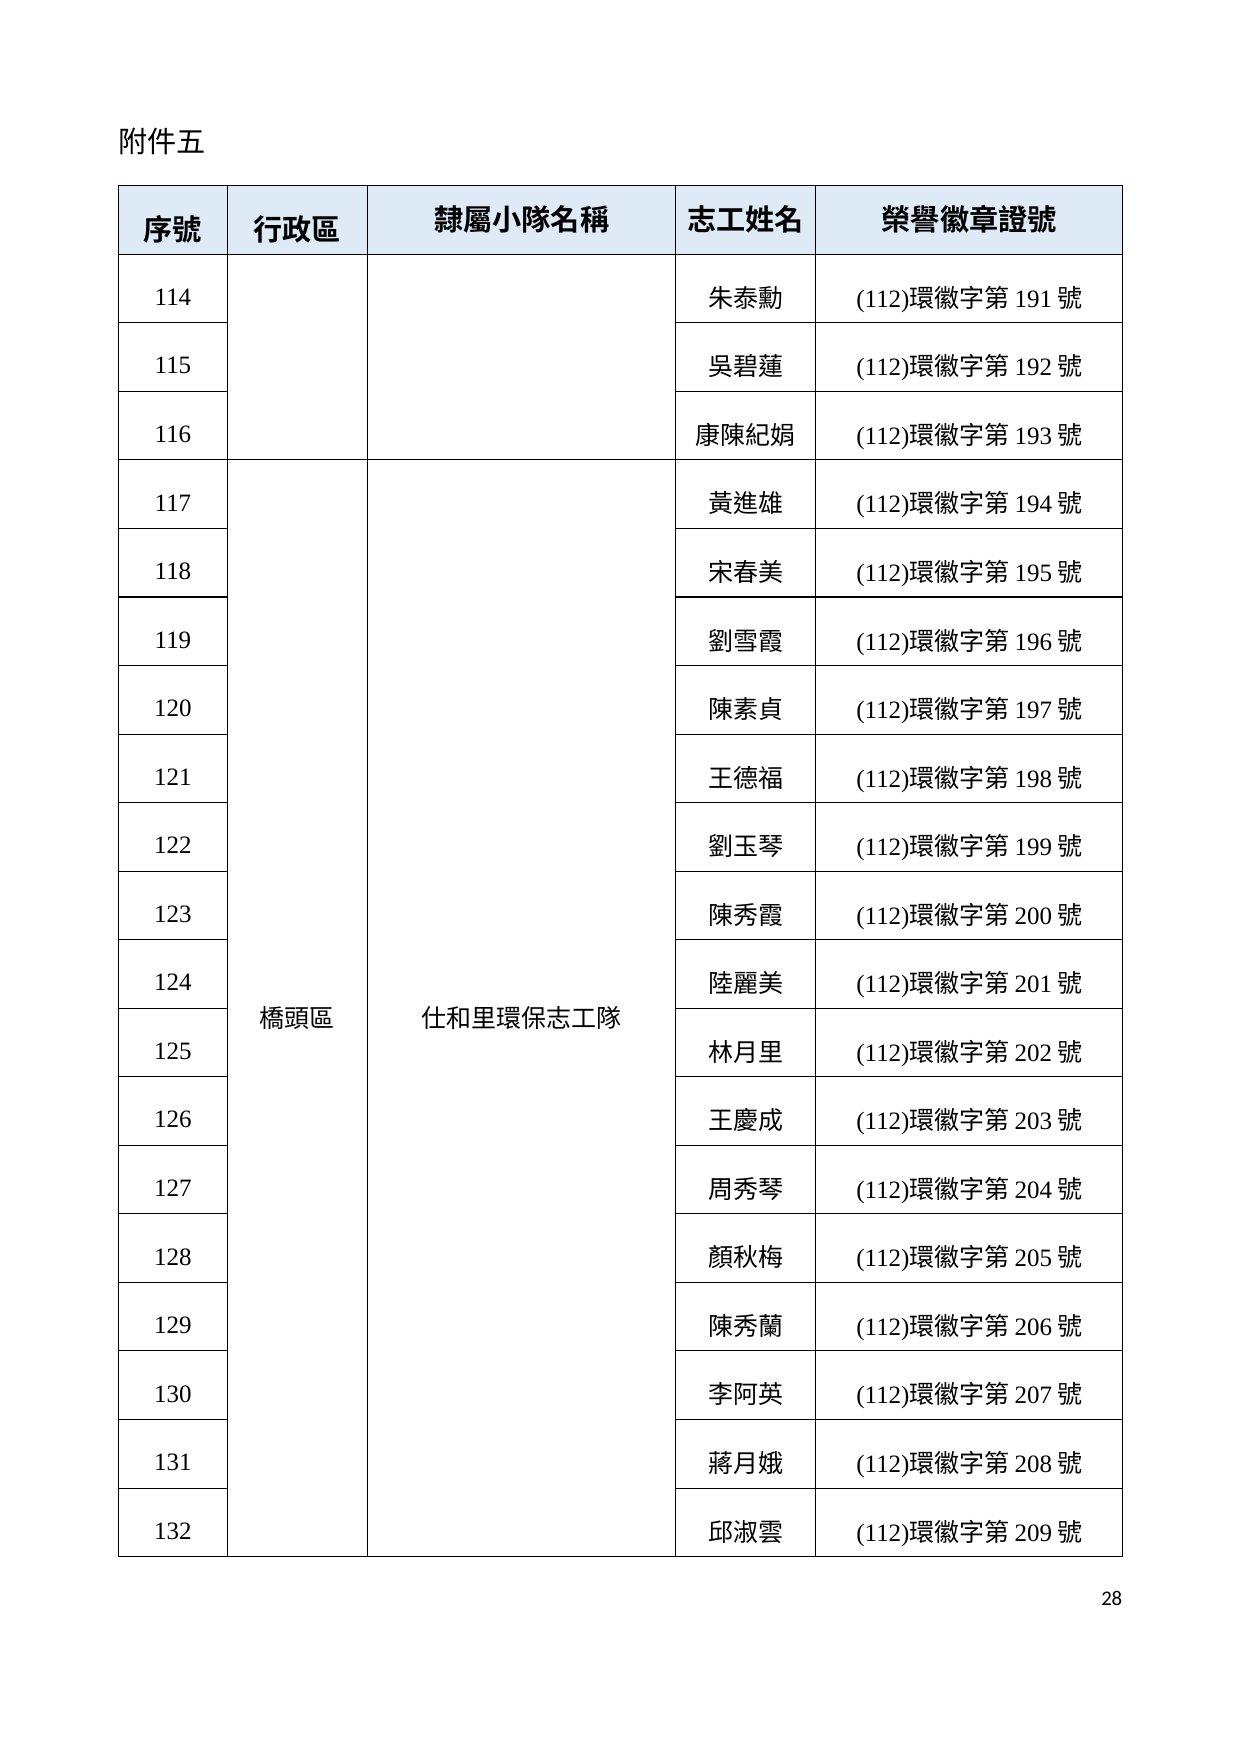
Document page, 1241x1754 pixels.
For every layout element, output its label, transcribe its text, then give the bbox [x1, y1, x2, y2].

table_cell 橋頭區 [228, 460, 367, 1556]
table_cell 125 [119, 1009, 227, 1076]
table_cell 124 [119, 940, 227, 1008]
table_cell 吳碧蓮 [676, 323, 815, 391]
table_cell 130 [119, 1351, 227, 1419]
table_cell 123 [119, 872, 227, 939]
table_cell (112)環徽字第203號 [816, 1077, 1122, 1145]
table_cell 114 [119, 255, 227, 322]
table_cell 陸麗美 [676, 940, 815, 1008]
table_cell (112)環徽字第207號 [816, 1351, 1122, 1419]
table_cell 119 [119, 598, 227, 665]
table_header 隸屬小隊名稱 [368, 186, 675, 254]
table_cell 邱淑雲 [676, 1489, 815, 1556]
table_cell (112)環徽字第192號 [816, 323, 1122, 391]
table_cell 131 [119, 1420, 227, 1487]
table_cell 宋春美 [676, 529, 815, 596]
table_cell (112)環徽字第201號 [816, 940, 1122, 1008]
table_cell [228, 255, 367, 459]
table_cell 周秀琴 [676, 1146, 815, 1213]
table_cell (112)環徽字第209號 [816, 1489, 1122, 1556]
table_cell 127 [119, 1146, 227, 1213]
table_cell 121 [119, 735, 227, 802]
table_cell 132 [119, 1489, 227, 1556]
table_cell 康陳紀娟 [676, 392, 815, 459]
table_header 志工姓名 [676, 186, 815, 254]
table_cell 黃進雄 [676, 460, 815, 528]
table_cell (112)環徽字第200號 [816, 872, 1122, 939]
table_cell 蔣月娥 [676, 1420, 815, 1487]
table_cell (112)環徽字第198號 [816, 735, 1122, 802]
table_cell 126 [119, 1077, 227, 1145]
table_cell 129 [119, 1283, 227, 1350]
table_cell 顏秋梅 [676, 1214, 815, 1282]
table_cell 115 [119, 323, 227, 391]
table_cell 王慶成 [676, 1077, 815, 1145]
table_header 榮譽徽章證號 [816, 186, 1122, 254]
table_cell 陳素貞 [676, 666, 815, 733]
table_cell (112)環徽字第202號 [816, 1009, 1122, 1076]
table_cell (112)環徽字第205號 [816, 1214, 1122, 1282]
table_cell 120 [119, 666, 227, 733]
table_cell 王德福 [676, 735, 815, 802]
table_cell 劉玉琴 [676, 803, 815, 871]
table_cell 朱泰勳 [676, 255, 815, 322]
table_cell 林月里 [676, 1009, 815, 1076]
table_header 行政區 [228, 186, 367, 254]
table_cell 117 [119, 460, 227, 528]
table_cell 128 [119, 1214, 227, 1282]
table_header 序號 [119, 186, 227, 254]
table_cell (112)環徽字第206號 [816, 1283, 1122, 1350]
table_cell (112)環徽字第199號 [816, 803, 1122, 871]
table_cell (112)環徽字第191號 [816, 255, 1122, 322]
table_cell [368, 255, 675, 459]
table_cell 122 [119, 803, 227, 871]
table_cell 116 [119, 392, 227, 459]
table_cell 118 [119, 529, 227, 596]
table_cell (112)環徽字第204號 [816, 1146, 1122, 1213]
table_cell 劉雪霞 [676, 598, 815, 665]
table_cell (112)環徽字第208號 [816, 1420, 1122, 1487]
table_cell 仕和里環保志工隊 [368, 460, 675, 1556]
table_cell 陳秀蘭 [676, 1283, 815, 1350]
table_cell (112)環徽字第195號 [816, 529, 1122, 596]
table_cell (112)環徽字第197號 [816, 666, 1122, 733]
table_cell 李阿英 [676, 1351, 815, 1419]
table_cell (112)環徽字第196號 [816, 598, 1122, 665]
table_cell 陳秀霞 [676, 872, 815, 939]
table_cell (112)環徽字第194號 [816, 460, 1122, 528]
table_cell (112)環徽字第193號 [816, 392, 1122, 459]
